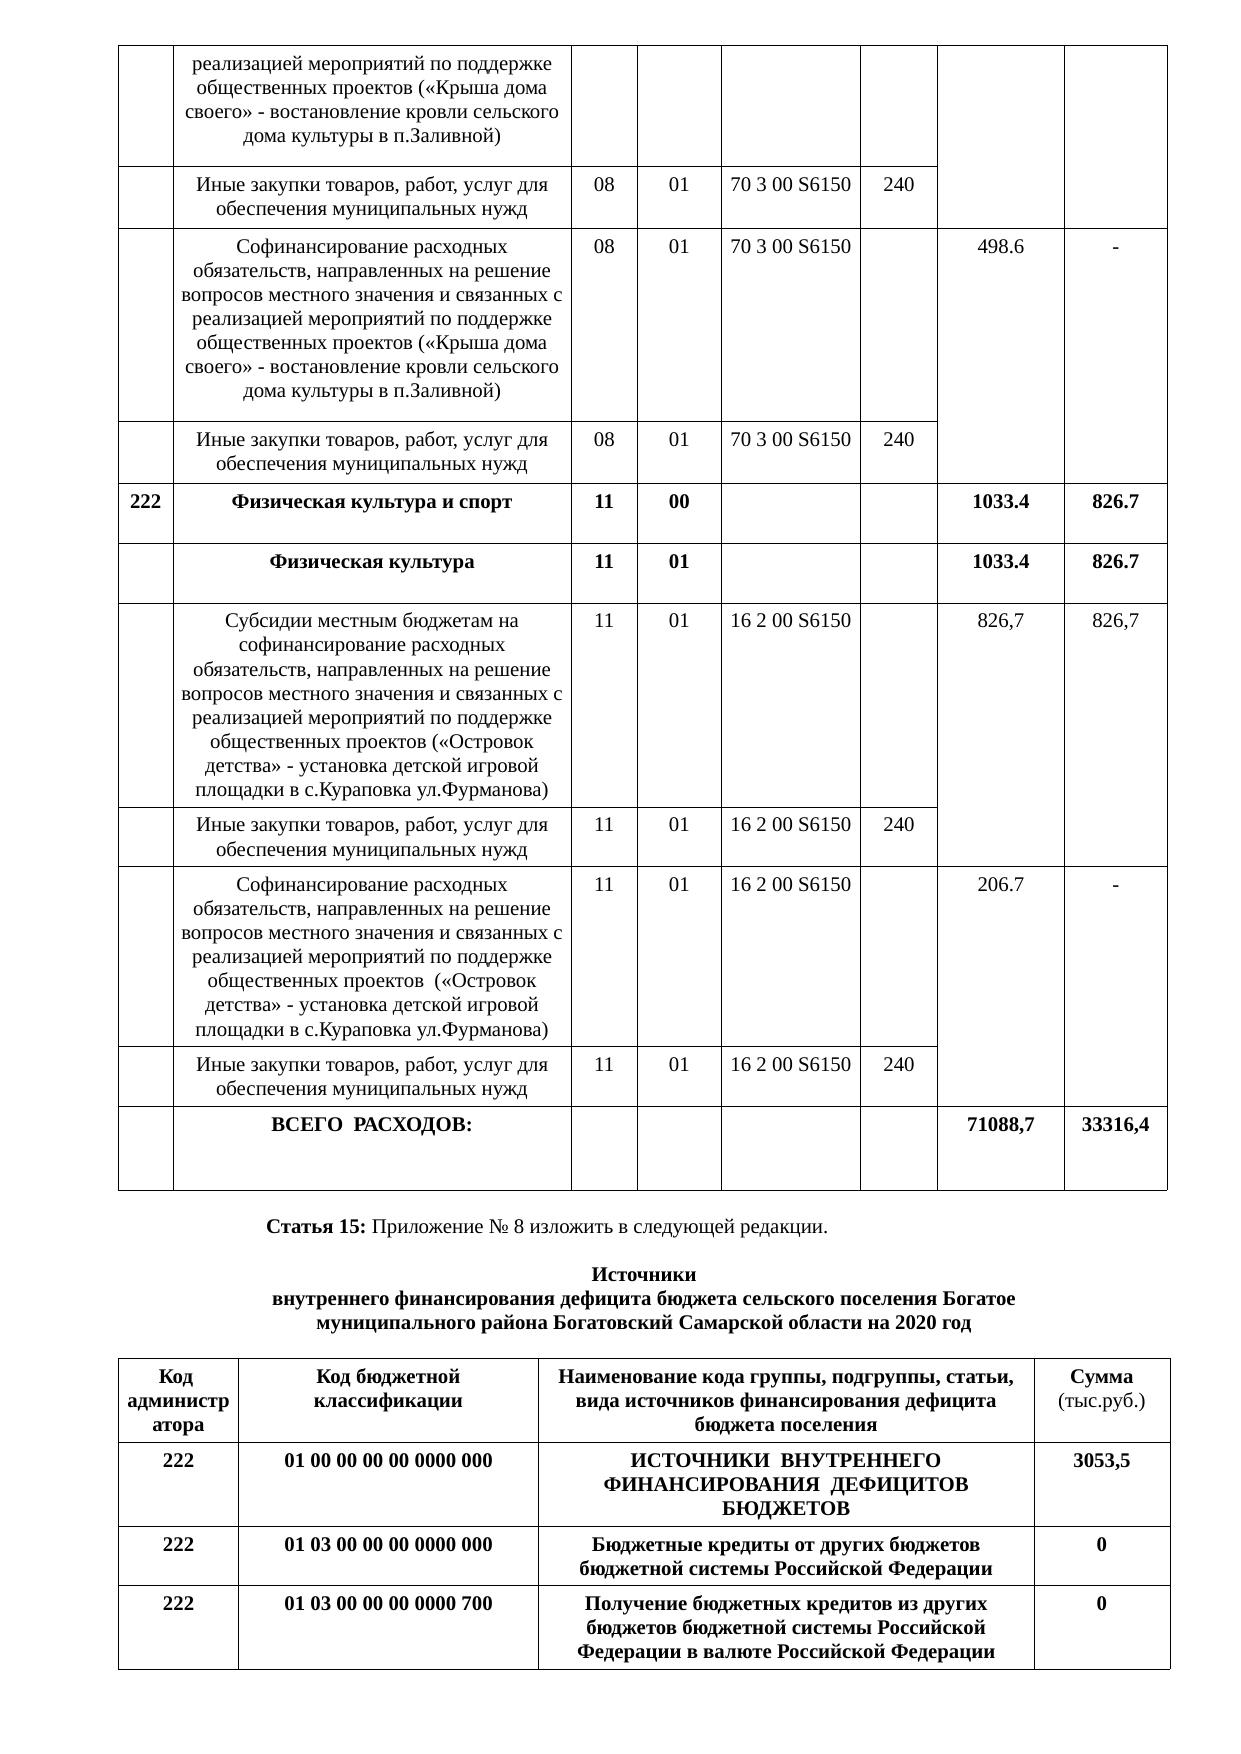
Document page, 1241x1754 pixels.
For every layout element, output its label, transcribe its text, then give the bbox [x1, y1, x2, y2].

table_cell 826,7 [1065, 544, 1167, 602]
table_cell 222 [119, 1443, 238, 1526]
table_cell [119, 1107, 173, 1190]
table_cell [722, 544, 860, 602]
table_cell [572, 46, 637, 166]
table_cell 11 [572, 484, 637, 543]
table_cell 01 03 00 00 00 0000 000 [239, 1527, 538, 1585]
table_cell [119, 808, 173, 866]
table_cell [861, 1107, 937, 1190]
table_cell [638, 46, 721, 166]
table_cell 826,7 [938, 604, 1064, 866]
table_cell Иные закупки товаров, работ, услуг для обеспечения муниципальных нужд [174, 422, 571, 483]
table_cell 70 3 00 S6150 [722, 422, 860, 483]
table_cell [119, 867, 173, 1046]
table_cell Иные закупки товаров, работ, услуг для обеспечения муниципальных нужд [174, 808, 571, 866]
table_cell 0 [1035, 1586, 1170, 1669]
table_cell 1033,4 [938, 544, 1064, 602]
table_cell Получение бюджетных кредитов из других бюджетов бюджетной системы Российской Федерации в валюте Российской Федерации [539, 1586, 1034, 1669]
table_header Код бюджетной классификации [239, 1359, 538, 1442]
table_cell [861, 867, 937, 1046]
table_cell - [1065, 229, 1167, 483]
table_cell 16 2 00 S6150 [722, 1047, 860, 1106]
table_cell Бюджетные кредиты от других бюджетов бюджетной системы Российской Федерации [539, 1527, 1034, 1585]
table_cell 70 3 00 S6150 [722, 167, 860, 228]
table_cell 01 [638, 167, 721, 228]
table_cell [638, 1107, 721, 1190]
table_cell 240 [861, 167, 937, 228]
table_cell 01 [638, 544, 721, 602]
table_cell 826,7 [1065, 604, 1167, 866]
table_cell [119, 1047, 173, 1106]
table_cell [119, 422, 173, 483]
table_cell 498,6 [938, 229, 1064, 483]
table_cell 01 [638, 867, 721, 1046]
table_cell 11 [572, 867, 637, 1046]
table_cell 0 [1035, 1527, 1170, 1585]
table_cell [119, 167, 173, 228]
table_cell Иные закупки товаров, работ, услуг для обеспечения муниципальных нужд [174, 1047, 571, 1106]
table_cell [119, 229, 173, 421]
table_cell [722, 46, 860, 166]
table_cell 01 [638, 808, 721, 866]
table_cell [861, 484, 937, 543]
table_cell 11 [572, 544, 637, 602]
table_cell 222 [119, 1586, 238, 1669]
table_cell 222 [119, 1527, 238, 1585]
table_cell [861, 604, 937, 807]
table_cell 01 03 00 00 00 0000 700 [239, 1586, 538, 1669]
table_cell 01 [638, 604, 721, 807]
table_cell 08 [572, 167, 637, 228]
table_cell [1065, 46, 1167, 228]
table_cell 00 [638, 484, 721, 543]
table_cell ИСТОЧНИКИ ВНУТРЕННЕГО ФИНАНСИРОВАНИЯ ДЕФИЦИТОВ БЮДЖЕТОВ [539, 1443, 1034, 1526]
table_cell 16 2 00 S6150 [722, 867, 860, 1046]
table_cell 206,7 [938, 867, 1064, 1106]
table_header Наименование кода группы, подгруппы, статьи, вида источников финансирования дефицита бюджета поселения [539, 1359, 1034, 1442]
table_cell 240 [861, 422, 937, 483]
table_cell 222 [119, 484, 173, 543]
table_cell 3053,5 [1035, 1443, 1170, 1526]
table_cell Физическая культура и спорт [174, 484, 571, 543]
text внутреннего финансирования дефицита бюджета сельского поселения Богатое [118, 1286, 1170, 1310]
table_cell [861, 544, 937, 602]
table_cell Софинансирование расходных обязательств, направленных на решение вопросов местного значения и связанных с реализацией мероприятий по поддержке общественных проектов («Крыша дома своего» - востановление кровли сельского дома культуры в п.Заливной) [174, 229, 571, 421]
table_cell [722, 484, 860, 543]
text Источники [118, 1262, 1170, 1286]
table_cell Субсидии местным бюджетам на софинансирование расходных обязательств, направленных на решение вопросов местного значения и связанных с реализацией мероприятий по поддержке общественных проектов («Островок детства» - установка детской игровой площадки в с.Кураповка ул.Фурманова) [174, 604, 571, 807]
table_cell 01 [638, 1047, 721, 1106]
table_cell 01 [638, 422, 721, 483]
text Статья 15: Приложение № 8 изложить в следующей редакции. [118, 1214, 1170, 1238]
table_cell [119, 46, 173, 166]
table_cell 71088,7 [938, 1107, 1064, 1190]
table_cell Софинансирование расходных обязательств, направленных на решение вопросов местного значения и связанных с реализацией мероприятий по поддержке общественных проектов («Островок детства» - установка детской игровой площадки в с.Кураповка ул.Фурманова) [174, 867, 571, 1046]
table_cell 70 3 00 S6150 [722, 229, 860, 421]
table_header Сумма (тыс.руб.) [1035, 1359, 1170, 1442]
table_cell [119, 604, 173, 807]
table_cell - [1065, 867, 1167, 1106]
table_cell [572, 1107, 637, 1190]
table_cell 240 [861, 808, 937, 866]
table_cell [861, 229, 937, 421]
table_cell 01 00 00 00 00 0000 000 [239, 1443, 538, 1526]
table_cell 08 [572, 422, 637, 483]
table_cell 16 2 00 S6150 [722, 604, 860, 807]
table_cell [938, 46, 1064, 228]
text муниципального района Богатовский Самарской области на 2020 год [118, 1310, 1170, 1334]
table_cell [722, 1107, 860, 1190]
table_header Код администратора [119, 1359, 238, 1442]
table_cell 01 [638, 229, 721, 421]
table_cell Физическая культура [174, 544, 571, 602]
table_cell реализацией мероприятий по поддержке общественных проектов («Крыша дома своего» - востановление кровли сельского дома культуры в п.Заливной) [174, 46, 571, 166]
table_cell [119, 544, 173, 602]
table_cell [861, 46, 937, 166]
table_cell 11 [572, 604, 637, 807]
table_cell 33316,4 [1065, 1107, 1167, 1190]
table_cell 11 [572, 808, 637, 866]
table_cell ВСЕГО РАСХОДОВ: [174, 1107, 571, 1190]
table_cell 826,7 [1065, 484, 1167, 543]
table_cell 08 [572, 229, 637, 421]
table_cell 16 2 00 S6150 [722, 808, 860, 866]
table_cell Иные закупки товаров, работ, услуг для обеспечения муниципальных нужд [174, 167, 571, 228]
table_cell 240 [861, 1047, 937, 1106]
table_cell 11 [572, 1047, 637, 1106]
table_cell 1033,4 [938, 484, 1064, 543]
